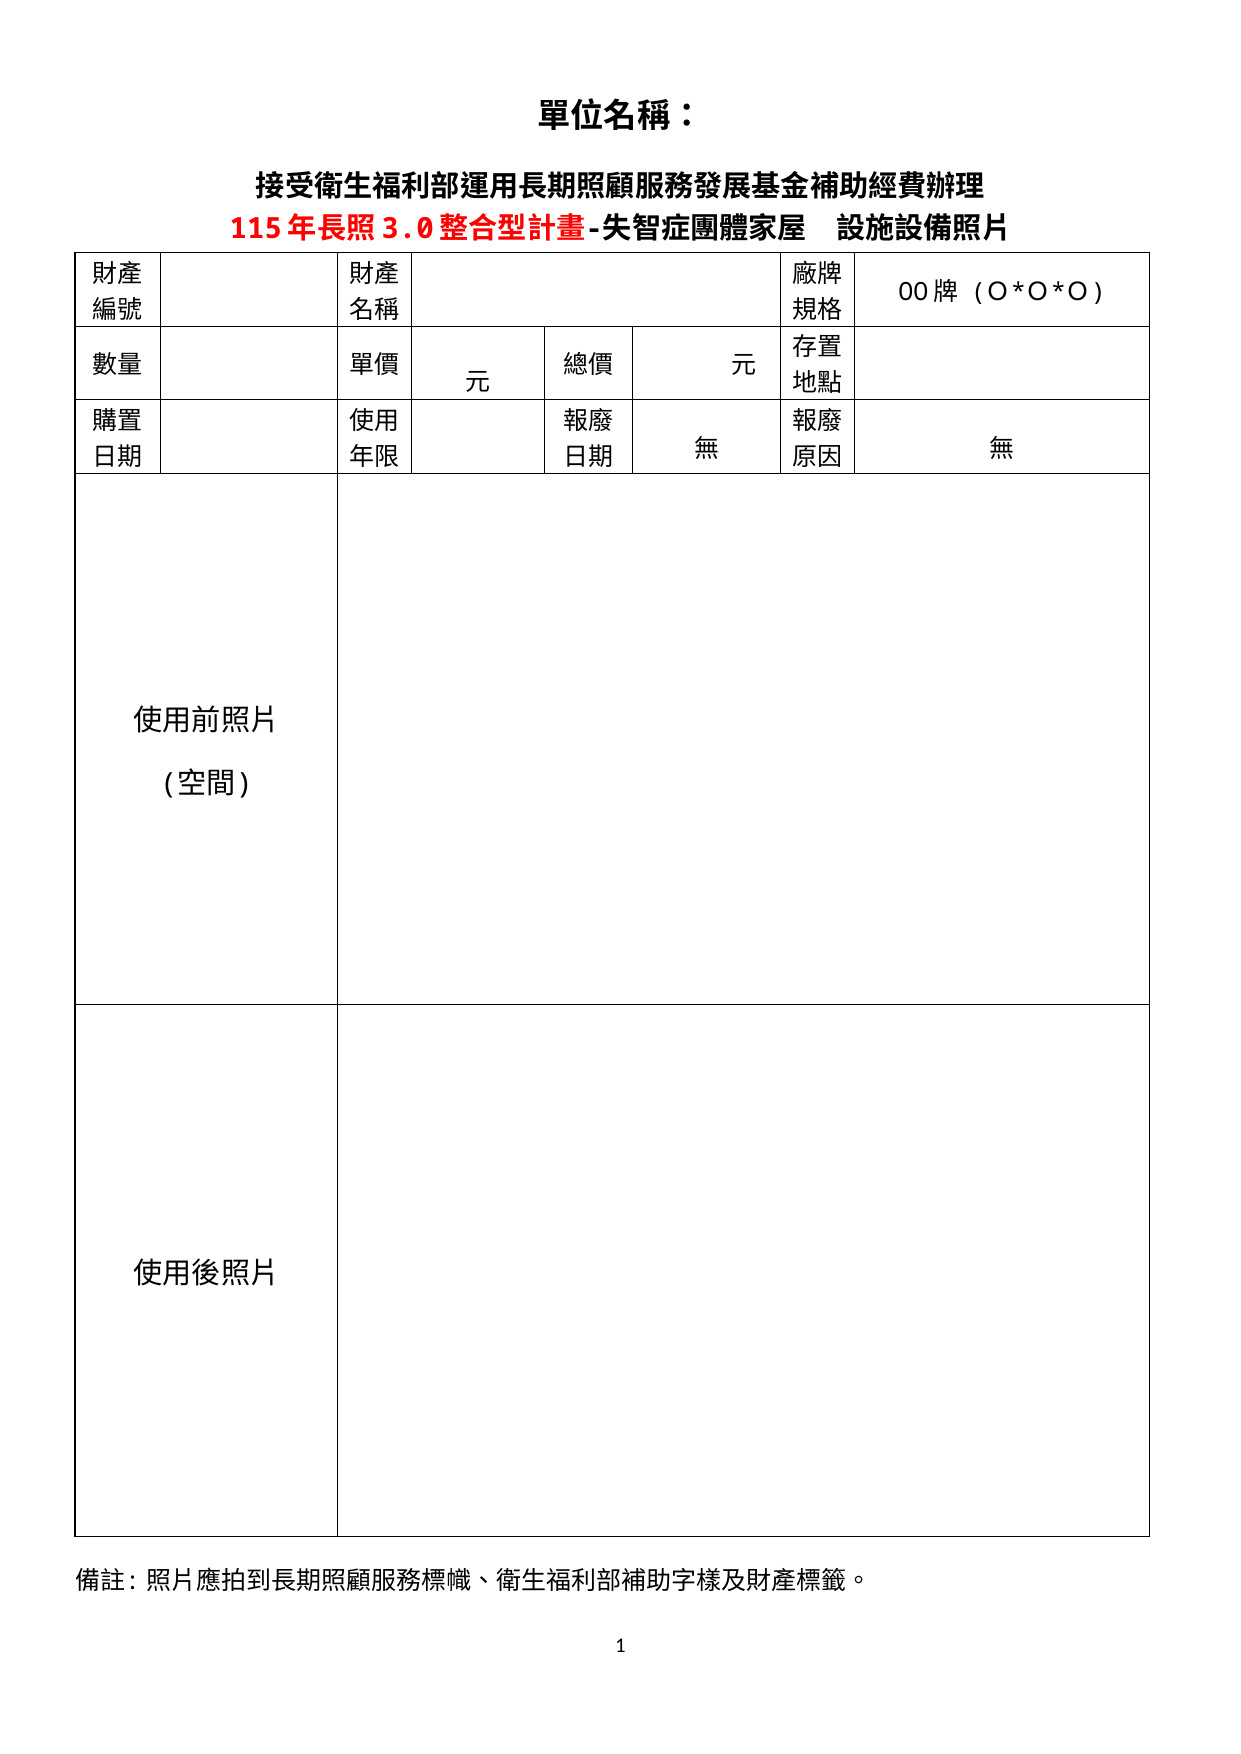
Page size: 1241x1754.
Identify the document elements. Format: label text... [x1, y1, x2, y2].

table_cell 單價 [338, 327, 411, 399]
table_cell [412, 400, 544, 473]
table_cell [855, 327, 1149, 399]
table_cell [161, 327, 337, 399]
table_cell 元 [412, 327, 544, 399]
table_cell 報廢 原因 [781, 400, 854, 473]
table_header 廠牌規格 [781, 253, 854, 326]
table_cell 數量 [76, 327, 160, 399]
table_cell 元 [633, 327, 780, 399]
table_header OO牌 (Ｏ*Ｏ*Ｏ) [855, 253, 1149, 326]
table_cell [161, 400, 337, 473]
table_cell 存置 地點 [781, 327, 854, 399]
table_cell 購置 日期 [76, 400, 160, 473]
table_header [161, 253, 337, 326]
table_cell [338, 474, 1149, 1004]
table_cell 使用年限 [338, 400, 411, 473]
table_cell [338, 1005, 1149, 1536]
table_cell 使用後照片 [76, 1005, 337, 1536]
table_cell 使用前照片 (空間) [76, 474, 337, 1004]
table_header 財產 名稱 [338, 253, 411, 326]
table_header [412, 253, 780, 326]
table_header 財產 編號 [76, 253, 160, 326]
table_cell 無 [855, 400, 1149, 473]
table_cell 無 [633, 400, 780, 473]
table_cell 總價 [545, 327, 632, 399]
text 備註: 照片應拍到長期照顧服務標幟、衛生福利部補助字樣及財產標籤。 [75, 1537, 1165, 1599]
table_cell 報廢 日期 [545, 400, 632, 473]
